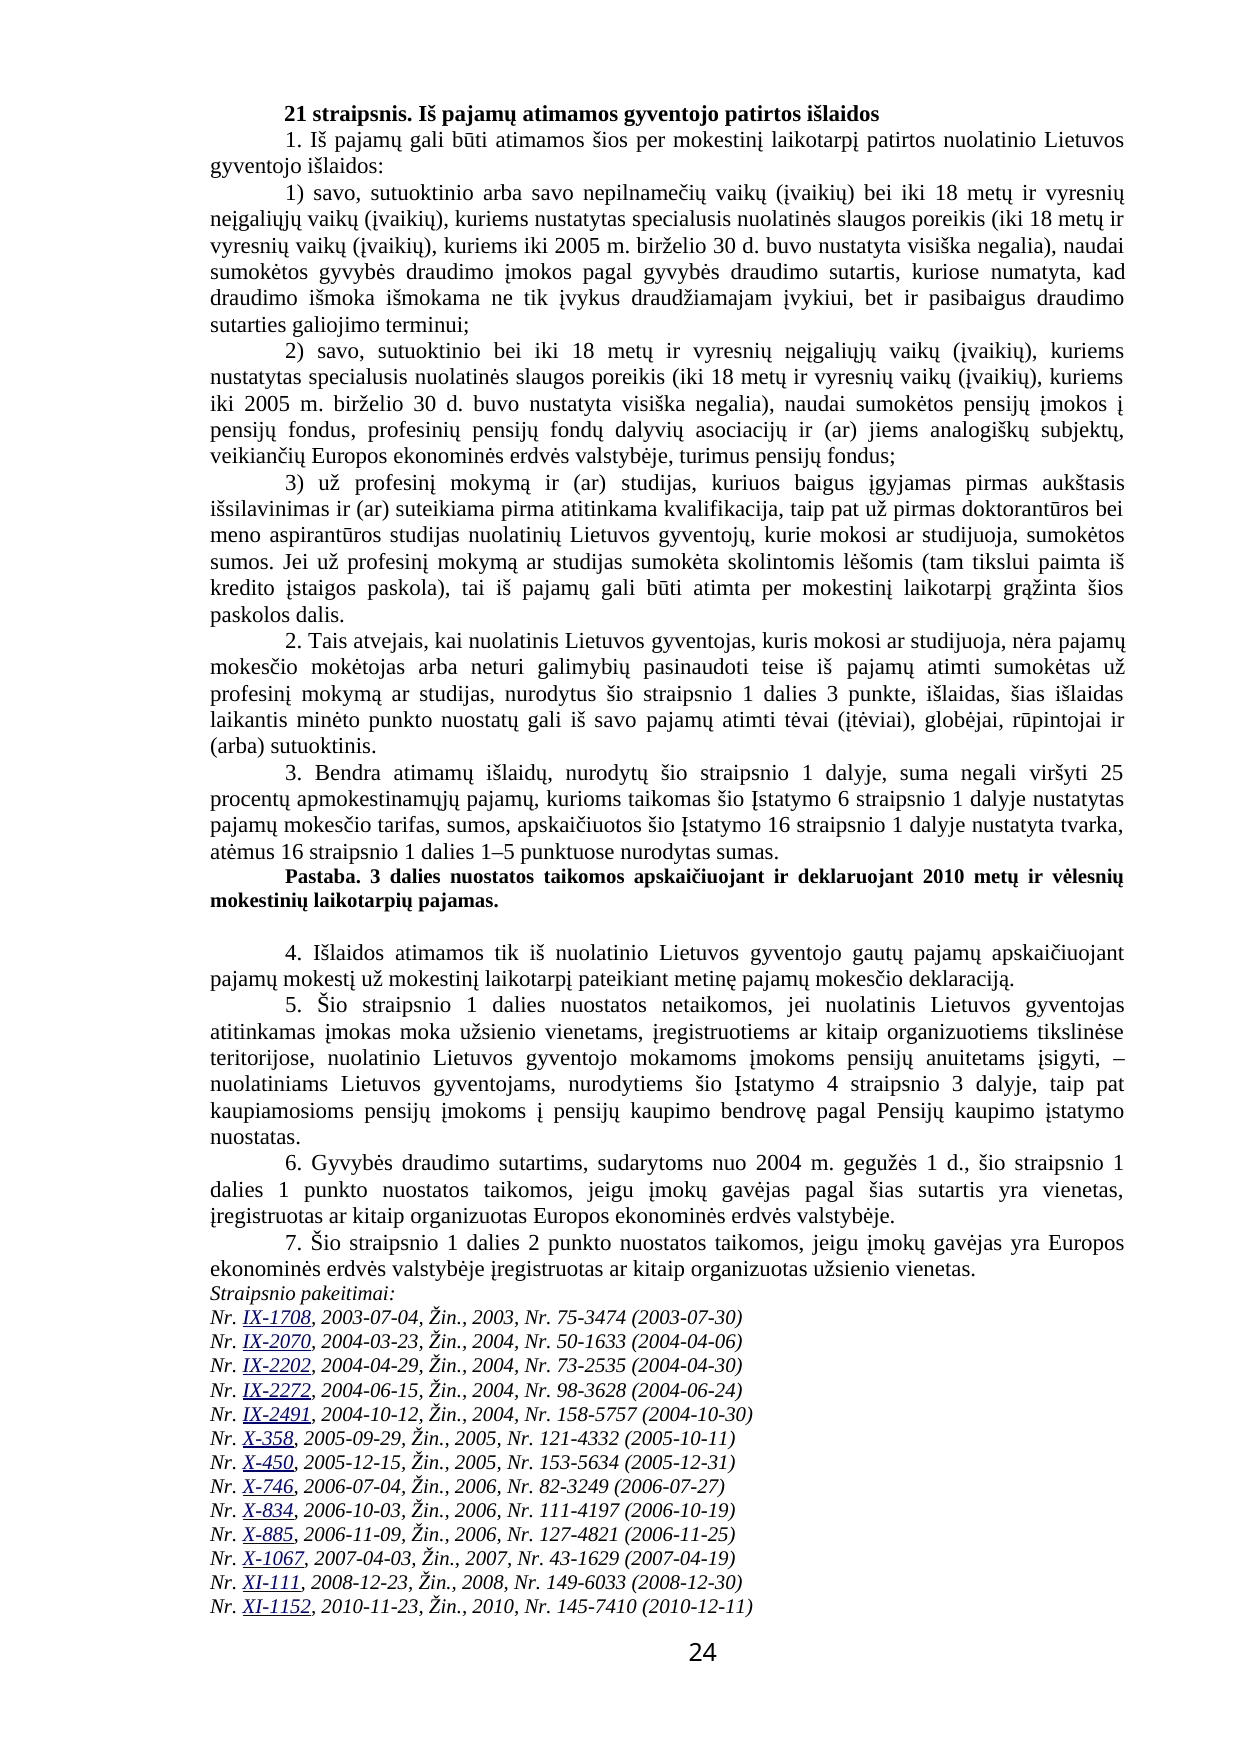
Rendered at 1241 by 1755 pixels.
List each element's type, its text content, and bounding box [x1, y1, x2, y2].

text 21 straipsnis. Iš pajamų atimamos gyventojo patirtos išlaidos [284, 100, 1126, 126]
text Nr. IX-1708, 2003-07-04, Žin., 2003, Nr. 75-3474 (2003-07-30) [210, 1305, 1126, 1329]
text Nr. X-746, 2006-07-04, Žin., 2006, Nr. 82-3249 (2006-07-27) [210, 1474, 1126, 1498]
text Nr. IX-2202, 2004-04-29, Žin., 2004, Nr. 73-2535 (2004-04-30) [210, 1353, 1126, 1377]
text 4. Išlaidos atimamos tik iš nuolatinio Lietuvos gyventojo gautų pajamų apskaičiuojant pajamų mokestį už mokestinį laikotarpį pateikiant metinę pajamų mokesčio deklaraciją. [210, 939, 1126, 991]
text 3. Bendra atimamų išlaidų, nurodytų šio straipsnio 1 dalyje, suma negali viršyti 25 procentų apmokestinamųjų pajamų, kurioms taikomas šio Įstatymo 6 straipsnio 1 dalyje nustatytas pajamų mokesčio tarifas, sumos, apskaičiuotos šio Įstatymo 16 straipsnio 1 dalyje nustatyta tvarka, atėmus 16 straipsnio 1 dalies 1–5 punktuose nurodytas sumas. [210, 759, 1126, 864]
text 2) savo, sutuoktinio bei iki 18 metų ir vyresnių neįgaliųjų vaikų (įvaikių), kuriems nustatytas specialusis nuolatinės slaugos poreikis (iki 18 metų ir vyresnių vaikų (įvaikių), kuriems iki 2005 m. birželio 30 d. buvo nustatyta visiška negalia), naudai sumokėtos pensijų įmokos į pensijų fondus, profesinių pensijų fondų dalyvių asociacijų ir (ar) jiems analogiškų subjektų, veikiančių Europos ekonominės erdvės valstybėje, turimus pensijų fondus; [210, 337, 1126, 469]
text Nr. IX-2491, 2004-10-12, Žin., 2004, Nr. 158-5757 (2004-10-30) [210, 1402, 1126, 1426]
text Nr. XI-111, 2008-12-23, Žin., 2008, Nr. 149-6033 (2008-12-30) [210, 1570, 1126, 1594]
text Nr. X-1067, 2007-04-03, Žin., 2007, Nr. 43-1629 (2007-04-19) [210, 1546, 1126, 1570]
text Nr. X-358, 2005-09-29, Žin., 2005, Nr. 121-4332 (2005-10-11) [210, 1426, 1126, 1450]
text 5. Šio straipsnio 1 dalies nuostatos netaikomos, jei nuolatinis Lietuvos gyventojas atitinkamas įmokas moka užsienio vienetams, įregistruotiems ar kitaip organizuotiems tikslinėse teritorijose, nuolatinio Lietuvos gyventojo mokamoms įmokoms pensijų anuitetams įsigyti, – nuolatiniams Lietuvos gyventojams, nurodytiems šio Įstatymo 4 straipsnio 3 dalyje, taip pat kaupiamosioms pensijų įmokoms į pensijų kaupimo bendrovę pagal Pensijų kaupimo įstatymo nuostatas. [210, 991, 1126, 1149]
text Nr. X-834, 2006-10-03, Žin., 2006, Nr. 111-4197 (2006-10-19) [210, 1498, 1126, 1522]
text Nr. XI-1152, 2010-11-23, Žin., 2010, Nr. 145-7410 (2010-12-11) [210, 1594, 1120, 1618]
text 2. Tais atvejais, kai nuolatinis Lietuvos gyventojas, kuris mokosi ar studijuoja, nėra pajamų mokesčio mokėtojas arba neturi galimybių pasinaudoti teise iš pajamų atimti sumokėtas už profesinį mokymą ar studijas, nurodytus šio straipsnio 1 dalies 3 punkte, išlaidas, šias išlaidas laikantis minėto punkto nuostatų gali iš savo pajamų atimti tėvai (įtėviai), globėjai, rūpintojai ir (arba) sutuoktinis. [210, 627, 1126, 759]
text 1) savo, sutuoktinio arba savo nepilnamečių vaikų (įvaikių) bei iki 18 metų ir vyresnių neįgaliųjų vaikų (įvaikių), kuriems nustatytas specialusis nuolatinės slaugos poreikis (iki 18 metų ir vyresnių vaikų (įvaikių), kuriems iki 2005 m. birželio 30 d. buvo nustatyta visiška negalia), naudai sumokėtos gyvybės draudimo įmokos pagal gyvybės draudimo sutartis, kuriose numatyta, kad draudimo išmoka išmokama ne tik įvykus draudžiamajam įvykiui, bet ir pasibaigus draudimo sutarties galiojimo terminui; [210, 179, 1126, 337]
text Nr. X-885, 2006-11-09, Žin., 2006, Nr. 127-4821 (2006-11-25) [210, 1522, 1126, 1546]
text Nr. IX-2272, 2004-06-15, Žin., 2004, Nr. 98-3628 (2004-06-24) [210, 1377, 1126, 1402]
text 3) už profesinį mokymą ir (ar) studijas, kuriuos baigus įgyjamas pirmas aukštasis išsilavinimas ir (ar) suteikiama pirma atitinkama kvalifikacija, taip pat už pirmas doktorantūros bei meno aspirantūros studijas nuolatinių Lietuvos gyventojų, kurie mokosi ar studijuoja, sumokėtos sumos. Jei už profesinį mokymą ar studijas sumokėta skolintomis lėšomis (tam tikslui paimta iš kredito įstaigos paskola), tai iš pajamų gali būti atimta per mokestinį laikotarpį grąžinta šios paskolos dalis. [210, 469, 1126, 627]
text Nr. X-450, 2005-12-15, Žin., 2005, Nr. 153-5634 (2005-12-31) [210, 1450, 1126, 1474]
text Pastaba. 3 dalies nuostatos taikomos apskaičiuojant ir deklaruojant 2010 metų ir vėlesnių mokestinių laikotarpių pajamas. [210, 864, 1126, 912]
text 6. Gyvybės draudimo sutartims, sudarytoms nuo 2004 m. gegužės 1 d., šio straipsnio 1 dalies 1 punkto nuostatos taikomos, jeigu įmokų gavėjas pagal šias sutartis yra vienetas, įregistruotas ar kitaip organizuotas Europos ekonominės erdvės valstybėje. [210, 1149, 1126, 1228]
text Nr. IX-2070, 2004-03-23, Žin., 2004, Nr. 50-1633 (2004-04-06) [210, 1329, 1126, 1353]
text Straipsnio pakeitimai: [210, 1281, 1126, 1305]
text 7. Šio straipsnio 1 dalies 2 punkto nuostatos taikomos, jeigu įmokų gavėjas yra Europos ekonominės erdvės valstybėje įregistruotas ar kitaip organizuotas užsienio vienetas. [210, 1228, 1126, 1281]
text 1. Iš pajamų gali būti atimamos šios per mokestinį laikotarpį patirtos nuolatinio Lietuvos gyventojo išlaidos: [210, 126, 1126, 179]
